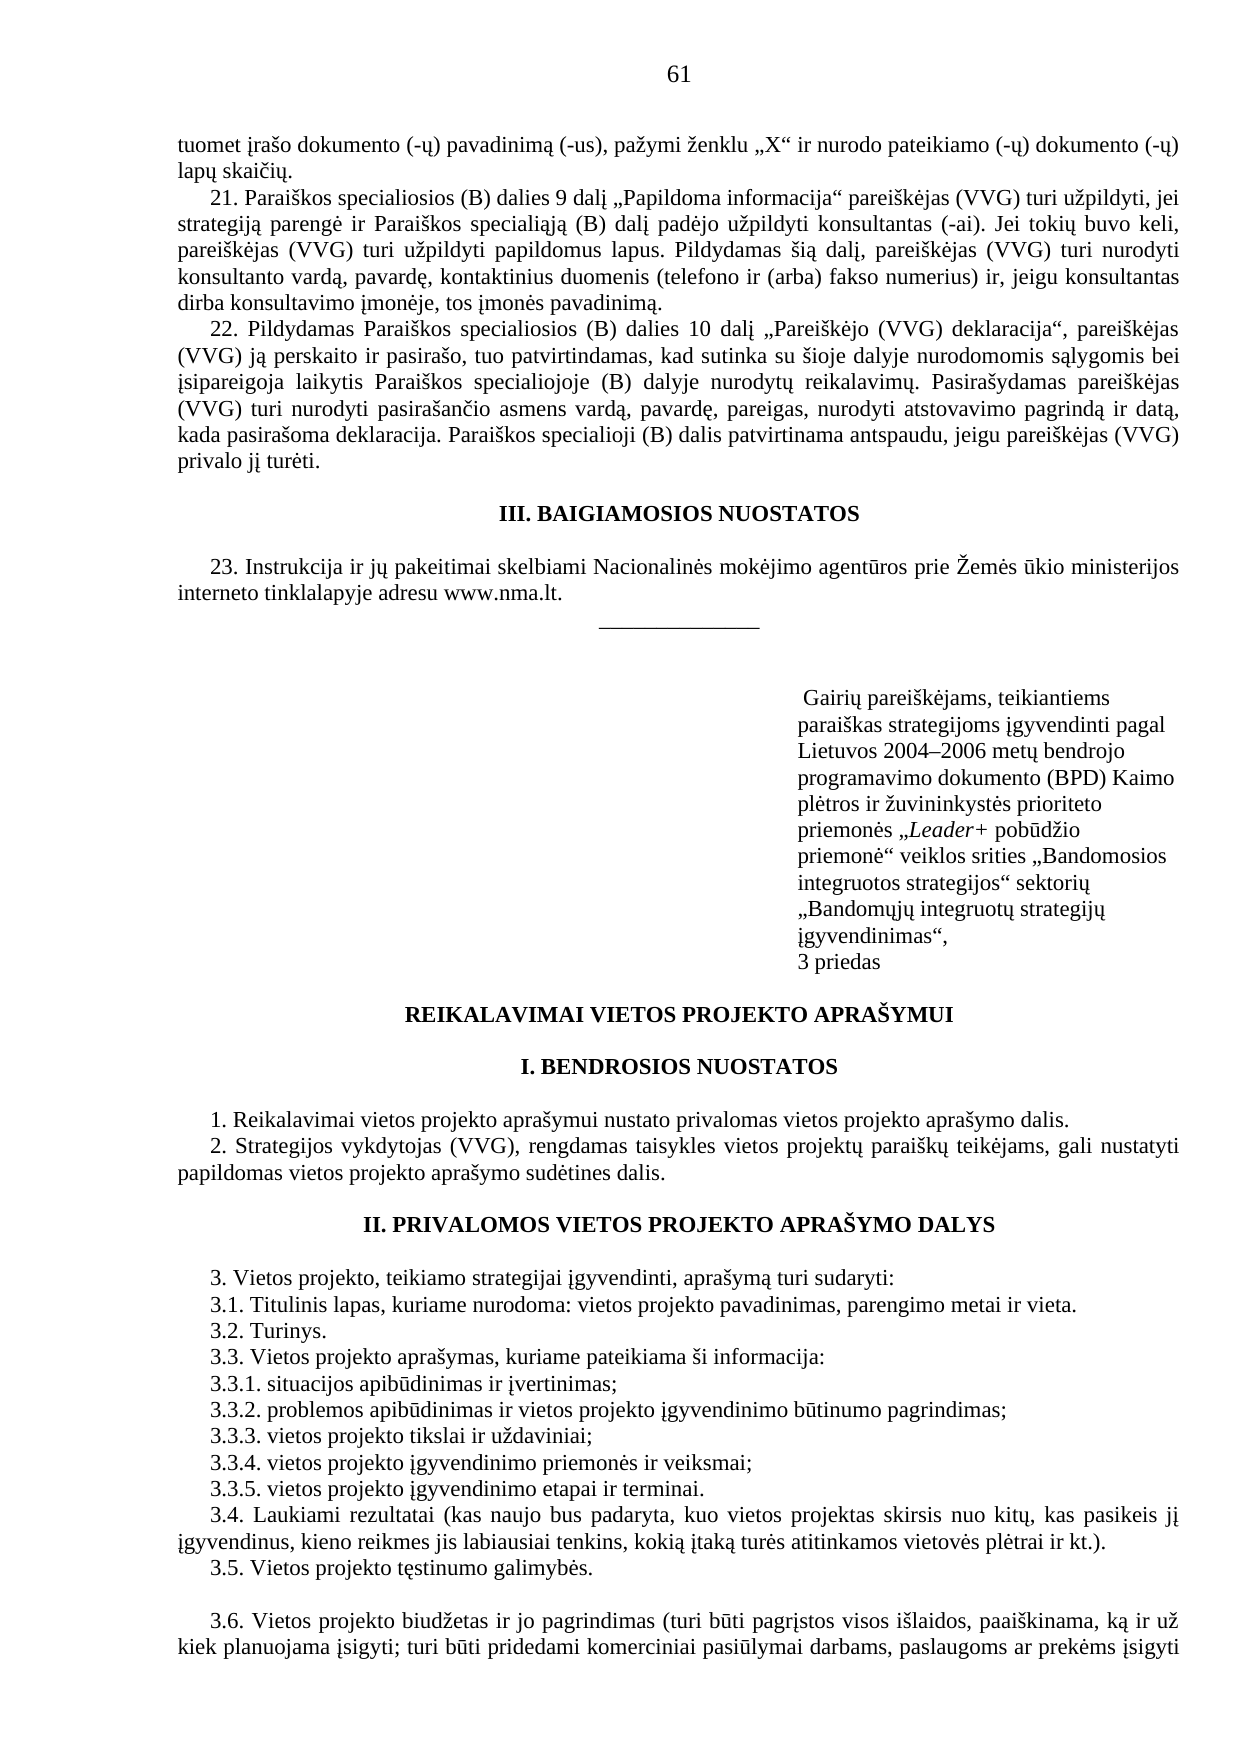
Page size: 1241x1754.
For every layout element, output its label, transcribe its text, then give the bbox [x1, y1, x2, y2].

text REIKALAVIMAI VIETOS PROJEKTO APRAŠYMUI [177, 1001, 1181, 1027]
text III. BAIGIAMOSIOS NUOSTATOS [177, 500, 1181, 526]
text 3.3.3. vietos projekto tikslai ir uždaviniai; [177, 1422, 1181, 1449]
text 3.3.4. vietos projekto įgyvendinimo priemonės ir veiksmai; [177, 1449, 1181, 1475]
text tuomet įrašo dokumento (-ų) pavadinimą (-us), pažymi ženklu „X“ ir nurodo pateikiamo (-ų) dokumento (-ų) lapų skaičių. [177, 131, 1181, 184]
text 3.3. Vietos projekto aprašymas, kuriame pateikiama ši informacija: [177, 1343, 1181, 1370]
text 3.4. Laukiami rezultatai (kas naujo bus padaryta, kuo vietos projektas skirsis nuo kitų, kas pasikeis jį įgyvendinus, kieno reikmes jis labiausiai tenkins, kokią įtaką turės atitinkamos vietovės plėtrai ir kt.). [177, 1501, 1181, 1554]
text 3.3.2. problemos apibūdinimas ir vietos projekto įgyvendinimo būtinumo pagrindimas; [177, 1396, 1181, 1422]
text 3.3.1. situacijos apibūdinimas ir įvertinimas; [177, 1370, 1181, 1396]
text ______________ [177, 605, 1181, 632]
text 3.6. Vietos projekto biudžetas ir jo pagrindimas (turi būti pagrįstos visos išlaidos, paaiškinama, ką ir už kiek planuojama įsigyti; turi būti pridedami komerciniai pasiūlymai darbams, paslaugoms ar prekėms įsigyti [177, 1607, 1181, 1659]
text 2. Strategijos vykdytojas (VVG), rengdamas taisykles vietos projektų paraiškų teikėjams, gali nustatyti papildomas vietos projekto aprašymo sudėtines dalis. [177, 1132, 1181, 1185]
text 1. Reikalavimai vietos projekto aprašymui nustato privalomas vietos projekto aprašymo dalis. [177, 1106, 1181, 1132]
text Gairių pareiškėjams, teikiantiems paraiškas strategijoms įgyvendinti pagal Lietuvos 2004–2006 metų bendrojo programavimo dokumento (BPD) Kaimo plėtros ir žuvininkystės prioriteto priemonės „Leader+ pobūdžio priemonė“ veiklos srities „Bandomosios integruotos strategijos“ sektorių „Bandomųjų integruotų strategijų įgyvendinimas“, [797, 684, 1181, 948]
text II. PRIVALOMOS VIETOS PROJEKTO APRAŠYMO DALYS [177, 1212, 1181, 1238]
text I. BENDROSIOS NUOSTATOS [177, 1053, 1181, 1080]
text 21. Paraiškos specialiosios (B) dalies 9 dalį „Papildoma informacija“ pareiškėjas (VVG) turi užpildyti, jei strategiją parengė ir Paraiškos specialiąją (B) dalį padėjo užpildyti konsultantas (-ai). Jei tokių buvo keli, pareiškėjas (VVG) turi užpildyti papildomus lapus. Pildydamas šią dalį, pareiškėjas (VVG) turi nurodyti konsultanto vardą, pavardę, kontaktinius duomenis (telefono ir (arba) fakso numerius) ir, jeigu konsultantas dirba konsultavimo įmonėje, tos įmonės pavadinimą. [177, 184, 1181, 316]
text 23. Instrukcija ir jų pakeitimai skelbiami Nacionalinės mokėjimo agentūros prie Žemės ūkio ministerijos interneto tinklalapyje adresu www.nma.lt. [177, 553, 1181, 605]
text 3 priedas [797, 948, 1181, 974]
text 3. Vietos projekto, teikiamo strategijai įgyvendinti, aprašymą turi sudaryti: [177, 1264, 1181, 1291]
text 3.3.5. vietos projekto įgyvendinimo etapai ir terminai. [177, 1475, 1181, 1501]
text 22. Pildydamas Paraiškos specialiosios (B) dalies 10 dalį „Pareiškėjo (VVG) deklaracija“, pareiškėjas (VVG) ją perskaito ir pasirašo, tuo patvirtindamas, kad sutinka su šioje dalyje nurodomomis sąlygomis bei įsipareigoja laikytis Paraiškos specialiojoje (B) dalyje nurodytų reikalavimų. Pasirašydamas pareiškėjas (VVG) turi nurodyti pasirašančio asmens vardą, pavardę, pareigas, nurodyti atstovavimo pagrindą ir datą, kada pasirašoma deklaracija. Paraiškos specialioji (B) dalis patvirtinama antspaudu, jeigu pareiškėjas (VVG) privalo jį turėti. [177, 316, 1181, 474]
text 3.2. Turinys. [177, 1317, 1181, 1343]
text 3.5. Vietos projekto tęstinumo galimybės. [177, 1554, 1181, 1581]
text 3.1. Titulinis lapas, kuriame nurodoma: vietos projekto pavadinimas, parengimo metai ir vieta. [177, 1291, 1181, 1317]
